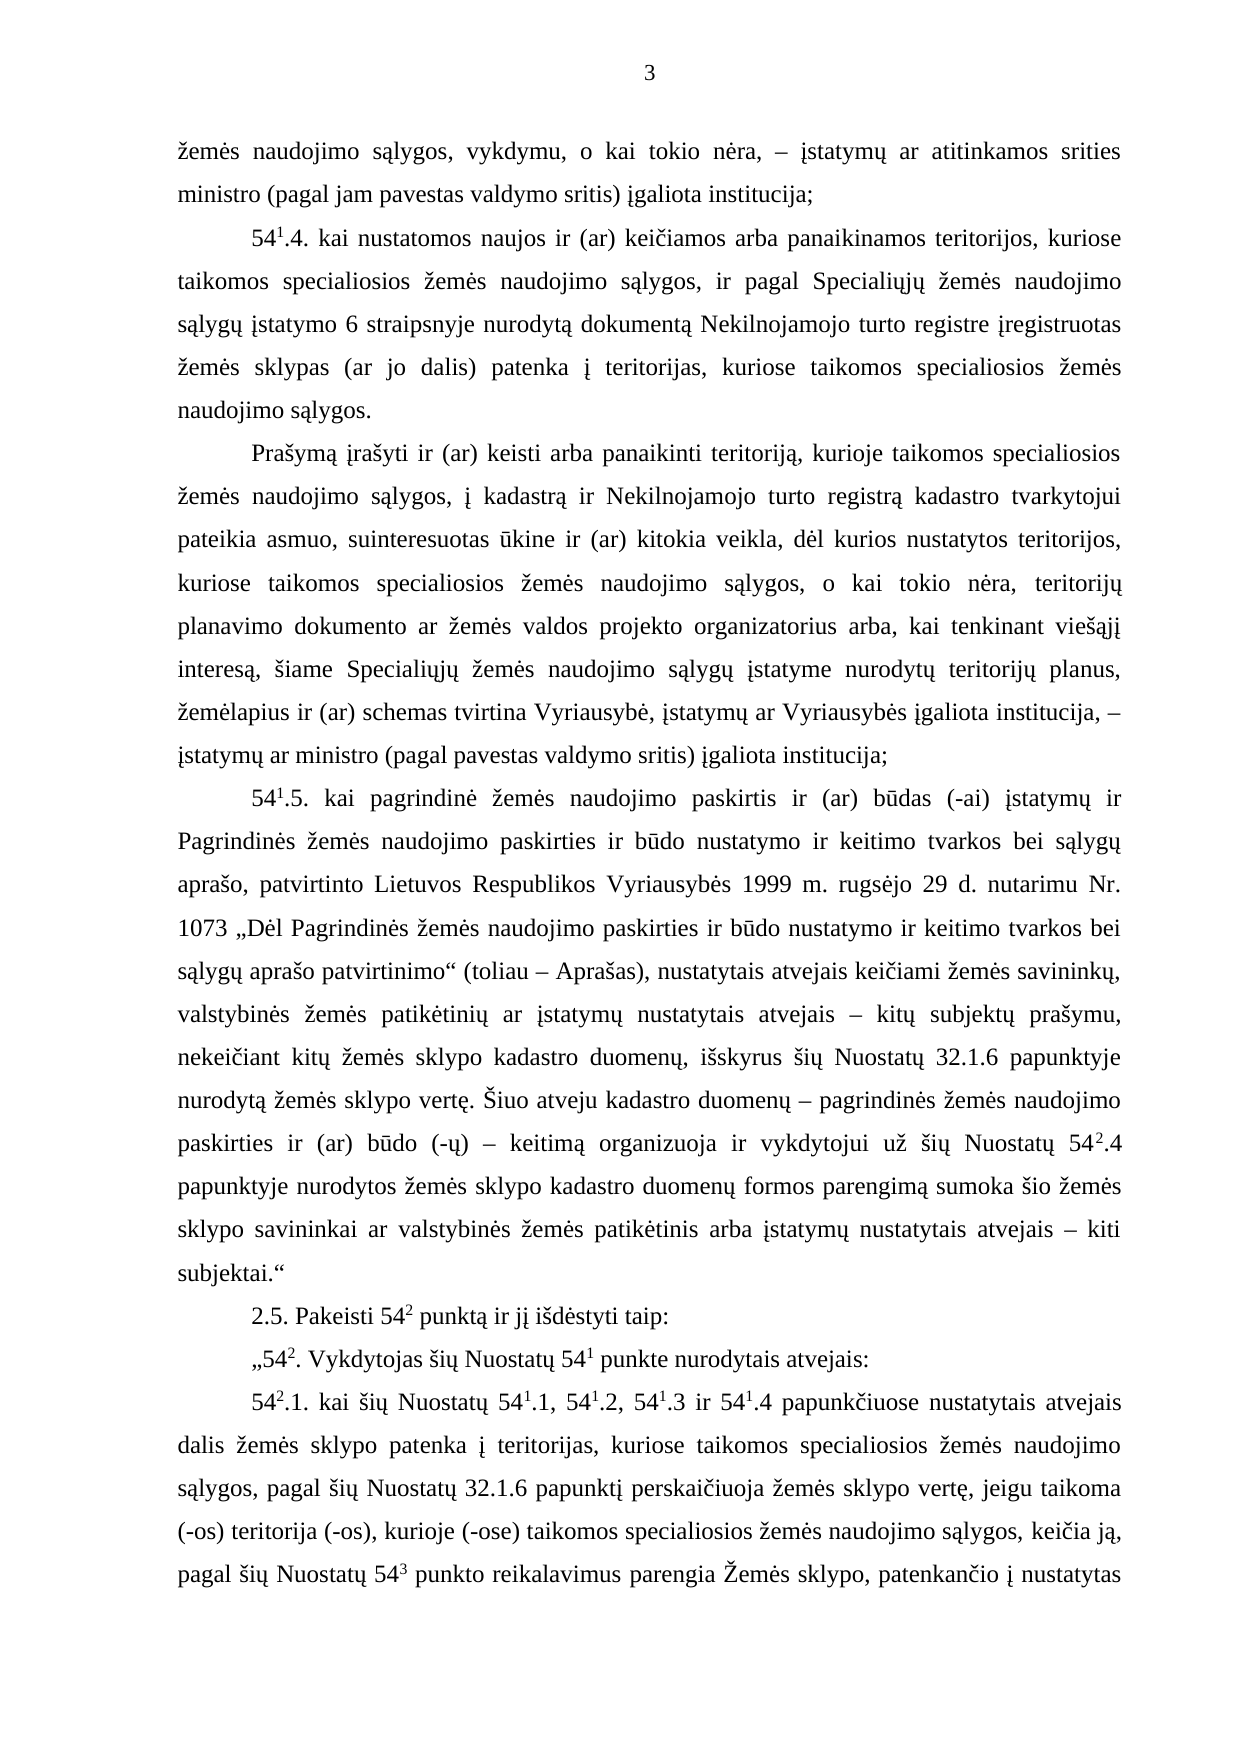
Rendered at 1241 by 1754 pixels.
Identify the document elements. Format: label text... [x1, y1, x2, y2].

text 541.5. kai pagrindinė žemės naudojimo paskirtis ir (ar) būdas (-ai) įstatymų ir Pagrindinės žemės naudojimo paskirties ir būdo nustatymo ir keitimo tvarkos bei sąlygų aprašo, patvirtinto Lietuvos Respublikos Vyriausybės 1999 m. rugsėjo 29 d. nutarimu Nr. 1073 „Dėl Pagrindinės žemės naudojimo paskirties ir būdo nustatymo ir keitimo tvarkos bei sąlygų aprašo patvirtinimo“ (toliau – Aprašas), nustatytais atvejais keičiami žemės savininkų, valstybinės žemės patikėtinių ar įstatymų nustatytais atvejais – kitų subjektų prašymu, nekeičiant kitų žemės sklypo kadastro duomenų, išskyrus šių Nuostatų 32.1.6 papunktyje nurodytą žemės sklypo vertę. Šiuo atveju kadastro duomenų – pagrindinės žemės naudojimo paskirties ir (ar) būdo (-ų) – keitimą organizuoja ir vykdytojui už šių Nuostatų 542.4 papunktyje nurodytos žemės sklypo kadastro duomenų formos parengimą sumoka šio žemės sklypo savininkai ar valstybinės žemės patikėtinis arba įstatymų nustatytais atvejais – kiti subjektai.“ [177, 783, 1122, 1286]
text 2.5. Pakeisti 542 punktą ir jį išdėstyti taip: [177, 1301, 1122, 1329]
text žemės naudojimo sąlygos, vykdymu, o kai tokio nėra, – įstatymų ar atitinkamos srities ministro (pagal jam pavestas valdymo sritis) įgaliota institucija; [177, 136, 1122, 208]
text Prašymą įrašyti ir (ar) keisti arba panaikinti teritoriją, kurioje taikomos specialiosios žemės naudojimo sąlygos, į kadastrą ir Nekilnojamojo turto registrą kadastro tvarkytojui pateikia asmuo, suinteresuotas ūkine ir (ar) kitokia veikla, dėl kurios nustatytos teritorijos, kuriose taikomos specialiosios žemės naudojimo sąlygos, o kai tokio nėra, teritorijų planavimo dokumento ar žemės valdos projekto organizatorius arba, kai tenkinant viešąjį interesą, šiame Specialiųjų žemės naudojimo sąlygų įstatyme nurodytų teritorijų planus, žemėlapius ir (ar) schemas tvirtina Vyriausybė, įstatymų ar Vyriausybės įgaliota institucija, – įstatymų ar ministro (pagal pavestas valdymo sritis) įgaliota institucija; [177, 438, 1122, 769]
text „542. Vykdytojas šių Nuostatų 541 punkte nurodytais atvejais: [177, 1344, 1122, 1373]
text 542.1. kai šių Nuostatų 541.1, 541.2, 541.3 ir 541.4 papunkčiuose nustatytais atvejais dalis žemės sklypo patenka į teritorijas, kuriose taikomos specialiosios žemės naudojimo sąlygos, pagal šių Nuostatų 32.1.6 papunktį perskaičiuoja žemės sklypo vertę, jeigu taikoma (-os) teritorija (-os), kurioje (-ose) taikomos specialiosios žemės naudojimo sąlygos, keičia ją, pagal šių Nuostatų 543 punkto reikalavimus parengia Žemės sklypo, patenkančio į nustatytas [177, 1387, 1122, 1588]
text 541.4. kai nustatomos naujos ir (ar) keičiamos arba panaikinamos teritorijos, kuriose taikomos specialiosios žemės naudojimo sąlygos, ir pagal Specialiųjų žemės naudojimo sąlygų įstatymo 6 straipsnyje nurodytą dokumentą Nekilnojamojo turto registre įregistruotas žemės sklypas (ar jo dalis) patenka į teritorijas, kuriose taikomos specialiosios žemės naudojimo sąlygos. [177, 223, 1122, 424]
